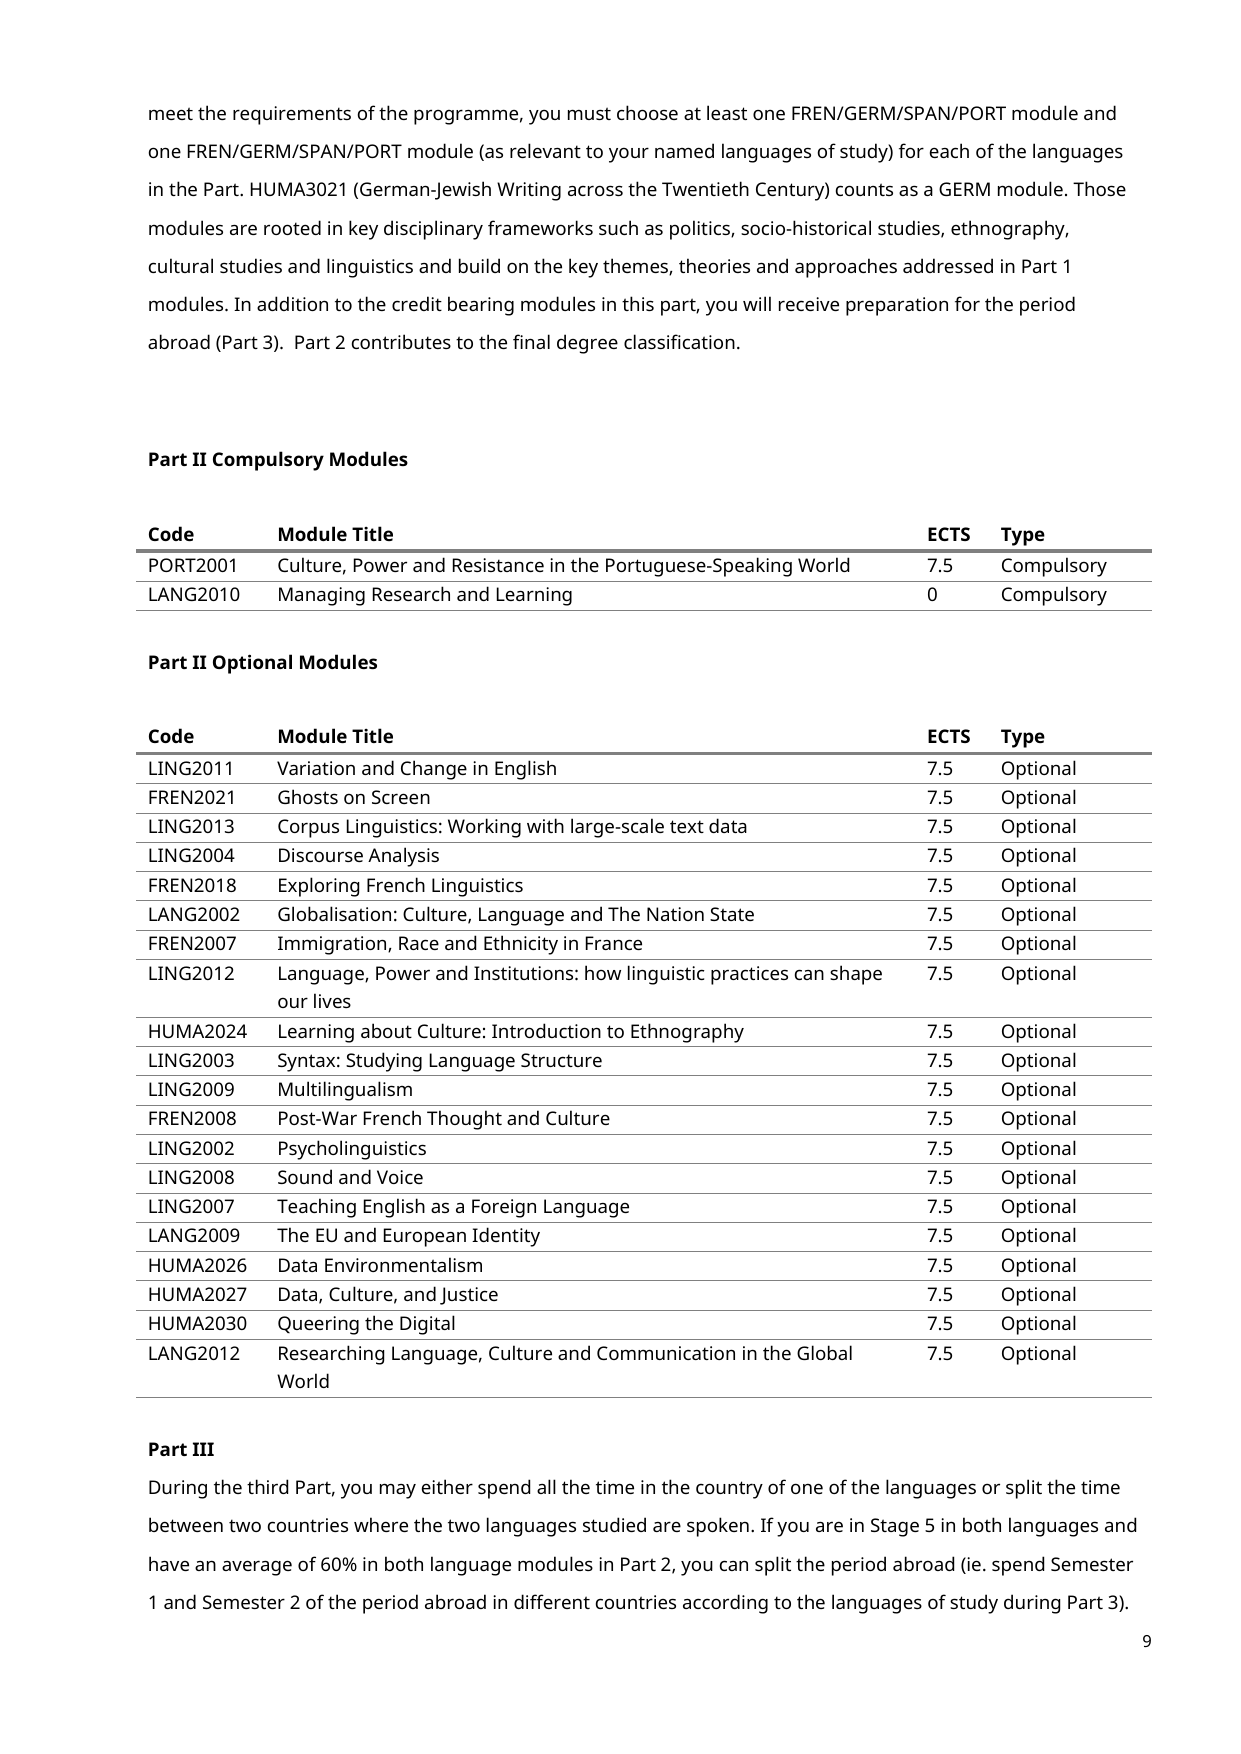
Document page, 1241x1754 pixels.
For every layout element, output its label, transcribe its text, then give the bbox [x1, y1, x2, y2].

table_cell Optional [989, 843, 1152, 871]
table_cell LING2008 [136, 1164, 266, 1192]
table_cell 7.5 [916, 1135, 989, 1163]
table_cell Managing Research and Learning [266, 582, 916, 610]
table_cell PORT2001 [136, 553, 266, 581]
table_cell Exploring French Linguistics [266, 872, 916, 900]
table_cell HUMA2024 [136, 1018, 266, 1046]
table_cell Variation and Change in English [266, 755, 916, 783]
table_cell Learning about Culture: Introduction to Ethnography [266, 1018, 916, 1046]
table_cell Optional [989, 1340, 1152, 1397]
table_cell HUMA2027 [136, 1281, 266, 1309]
table_cell Part III During the third Part, you may either spend all the time in the country of one of the languages or split the time between two countries where the two languages studied are spoken. If you are in Stage 5 in both languages and have an average of 60% in both language modules in Part 2, you can split the period abroad (ie. spend Semester 1 and Semester 2 of the period abroad in different countries according to the languages of study during Part 3). [136, 1398, 1152, 1614]
table_cell Queering the Digital [266, 1311, 916, 1339]
table_cell 7.5 [916, 1311, 989, 1339]
table_cell Psycholinguistics [266, 1135, 916, 1163]
table_cell Optional [989, 1194, 1152, 1222]
table_cell FREN2008 [136, 1106, 266, 1134]
table_cell Researching Language, Culture and Communication in the Global World [266, 1340, 916, 1397]
table_cell Language, Power and Institutions: how linguistic practices can shape our lives [266, 960, 916, 1017]
table_cell 7.5 [916, 784, 989, 812]
table_cell Optional [989, 1252, 1152, 1280]
table_cell 7.5 [916, 931, 989, 959]
table_cell LANG2002 [136, 901, 266, 929]
table_cell 7.5 [916, 755, 989, 783]
table_cell LING2007 [136, 1194, 266, 1222]
table_cell Module Title [266, 724, 916, 752]
table_cell Multilingualism [266, 1076, 916, 1105]
table_cell LING2009 [136, 1076, 266, 1105]
table_cell 7.5 [916, 1106, 989, 1134]
table_cell Type [989, 724, 1152, 752]
table_cell Ghosts on Screen [266, 784, 916, 812]
table_cell FREN2018 [136, 872, 266, 900]
table_cell 7.5 [916, 814, 989, 842]
table_cell Optional [989, 1047, 1152, 1075]
table_cell Optional [989, 1135, 1152, 1163]
table_cell Data, Culture, and Justice [266, 1281, 916, 1309]
table_cell Optional [989, 901, 1152, 929]
table_cell Teaching English as a Foreign Language [266, 1194, 916, 1222]
table_cell LING2004 [136, 843, 266, 871]
table_cell Code [136, 521, 266, 549]
table_cell Immigration, Race and Ethnicity in France [266, 931, 916, 959]
table_cell 7.5 [916, 901, 989, 929]
table_cell 7.5 [916, 872, 989, 900]
table_cell 7.5 [916, 553, 989, 581]
table_cell 7.5 [916, 1076, 989, 1105]
table_cell Module Title [266, 521, 916, 549]
table_cell 7.5 [916, 1164, 989, 1192]
table_cell 7.5 [916, 1018, 989, 1046]
table_cell FREN2007 [136, 931, 266, 959]
table_cell 7.5 [916, 960, 989, 1017]
table_cell Culture, Power and Resistance in the Portuguese-Speaking World [266, 553, 916, 581]
table_cell Optional [989, 1281, 1152, 1309]
table_cell Sound and Voice [266, 1164, 916, 1192]
table_cell HUMA2030 [136, 1311, 266, 1339]
table_cell Code [136, 724, 266, 752]
table_cell Discourse Analysis [266, 843, 916, 871]
table_cell Compulsory [989, 553, 1152, 581]
table_cell Optional [989, 814, 1152, 842]
table_cell Optional [989, 1106, 1152, 1134]
table_cell Optional [989, 1164, 1152, 1192]
table_cell The EU and European Identity [266, 1223, 916, 1251]
table_cell LING2012 [136, 960, 266, 1017]
table_cell Part II Compulsory Modules [136, 408, 1152, 521]
table_cell Data Environmentalism [266, 1252, 916, 1280]
table_cell 7.5 [916, 1252, 989, 1280]
table_cell ECTS [916, 724, 989, 752]
table_cell meet the requirements of the programme, you must choose at least one FREN/GERM/SPAN/PORT module and one FREN/GERM/SPAN/PORT module (as relevant to your named languages of study) for each of the languages in the Part. HUMA3021 (German-Jewish Writing across the Twentieth Century) counts as a GERM module. Those modules are rooted in key disciplinary frameworks such as politics, socio-historical studies, ethnography, cultural studies and linguistics and build on the key themes, theories and approaches addressed in Part 1 modules. In addition to the credit bearing modules in this part, you will receive preparation for the period abroad (Part 3). Part 2 contributes to the final degree classification. [136, 99, 1152, 408]
table_cell Type [989, 521, 1152, 549]
table_cell Optional [989, 1018, 1152, 1046]
table_cell 7.5 [916, 843, 989, 871]
table_cell 7.5 [916, 1194, 989, 1222]
table_cell Optional [989, 755, 1152, 783]
table_cell Optional [989, 960, 1152, 1017]
table_cell 7.5 [916, 1340, 989, 1397]
table_cell Optional [989, 1223, 1152, 1251]
table_cell Compulsory [989, 582, 1152, 610]
table_cell FREN2021 [136, 784, 266, 812]
table_cell Optional [989, 1311, 1152, 1339]
table_cell Optional [989, 931, 1152, 959]
table_cell LANG2010 [136, 582, 266, 610]
table_cell Optional [989, 872, 1152, 900]
table_cell Globalisation: Culture, Language and The Nation State [266, 901, 916, 929]
table_cell LING2013 [136, 814, 266, 842]
table_cell LING2002 [136, 1135, 266, 1163]
table_cell ECTS [916, 521, 989, 549]
table_cell 0 [916, 582, 989, 610]
table_cell Optional [989, 1076, 1152, 1105]
table_cell Syntax: Studying Language Structure [266, 1047, 916, 1075]
table_cell Optional [989, 784, 1152, 812]
table_cell 7.5 [916, 1223, 989, 1251]
table_cell Corpus Linguistics: Working with large-scale text data [266, 814, 916, 842]
table_cell LANG2009 [136, 1223, 266, 1251]
table_cell HUMA2026 [136, 1252, 266, 1280]
table_cell Part II Optional Modules [136, 611, 1152, 724]
table_cell LANG2012 [136, 1340, 266, 1397]
table_cell 7.5 [916, 1047, 989, 1075]
table_cell Post-War French Thought and Culture [266, 1106, 916, 1134]
table_cell 7.5 [916, 1281, 989, 1309]
table_cell LING2011 [136, 755, 266, 783]
table_cell LING2003 [136, 1047, 266, 1075]
